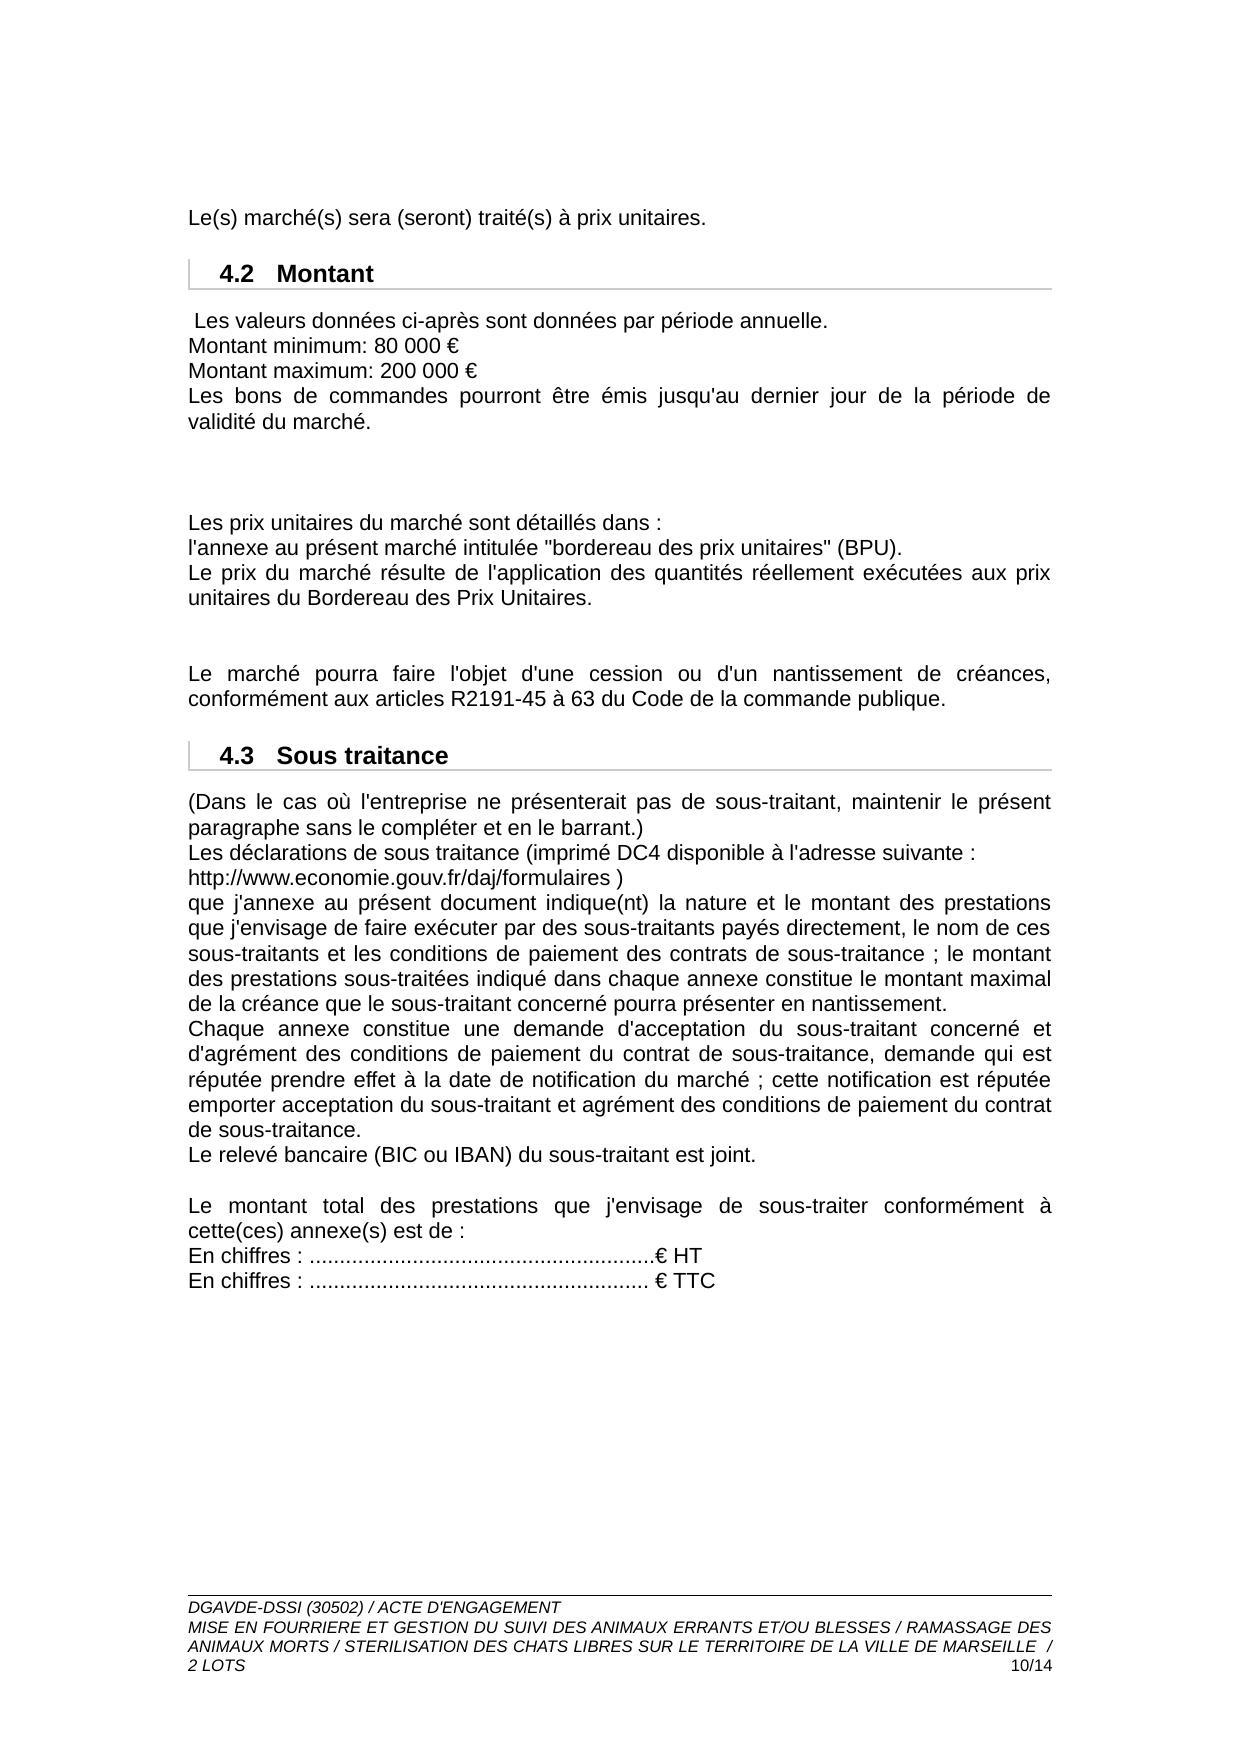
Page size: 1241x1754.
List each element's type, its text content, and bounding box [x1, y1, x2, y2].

subtitle Sous traitance [190, 741, 1052, 769]
text Les déclarations de sous traitance (imprimé DC4 disponible à l'adresse suivante : [188, 839, 1052, 865]
text Les prix unitaires du marché sont détaillés dans : [188, 509, 1052, 535]
text Les valeurs données ci-après sont données par période annuelle. [188, 308, 1052, 333]
text Montant maximum: 200 000 € [188, 358, 1052, 383]
text Le prix du marché résulte de l'application des quantités réellement exécutées aux prix unitaires du Bordereau des Prix Unitaires. [188, 560, 1052, 610]
text En chiffres : .........................................................€ HT [188, 1243, 1052, 1268]
text Le relevé bancaire (BIC ou IBAN) du sous-traitant est joint. [188, 1142, 1052, 1167]
text http://www.economie.gouv.fr/daj/formulaires ) [188, 865, 1052, 890]
text (Dans le cas où l'entreprise ne présenterait pas de sous-traitant, maintenir le présent paragraphe sans le compléter et en le barrant.) [188, 789, 1052, 839]
text que j'annexe au présent document indique(nt) la nature et le montant des prestations que j'envisage de faire exécuter par des sous-traitants payés directement, le nom de ces sous-traitants et les conditions de paiement des contrats de sous-traitance ; le montant des prestations sous-traitées indiqué dans chaque annexe constitue le montant maximal de la créance que le sous-traitant concerné pourra présenter en nantissement. [188, 890, 1052, 1016]
subtitle Montant [190, 259, 1052, 288]
text Le montant total des prestations que j'envisage de sous-traiter conformément à cette(ces) annexe(s) est de : [188, 1192, 1052, 1243]
text l'annexe au présent marché intitulée "bordereau des prix unitaires" (BPU). [188, 535, 1052, 560]
text Le(s) marché(s) sera (seront) traité(s) à prix unitaires. [188, 204, 1052, 230]
text En chiffres : ........................................................ € TTC [188, 1268, 1052, 1293]
text Le marché pourra faire l'objet d'une cession ou d'un nantissement de créances, conformément aux articles R2191-45 à 63 du Code de la commande publique. [188, 661, 1052, 711]
text Les bons de commandes pourront être émis jusqu'au dernier jour de la période de validité du marché. [188, 383, 1052, 434]
text Montant minimum: 80 000 € [188, 333, 1052, 358]
text Chaque annexe constitue une demande d'acceptation du sous-traitant concerné et d'agrément des conditions de paiement du contrat de sous-traitance, demande qui est réputée prendre effet à la date de notification du marché ; cette notification est réputée emporter acceptation du sous-traitant et agrément des conditions de paiement du contrat de sous-traitance. [188, 1016, 1052, 1142]
